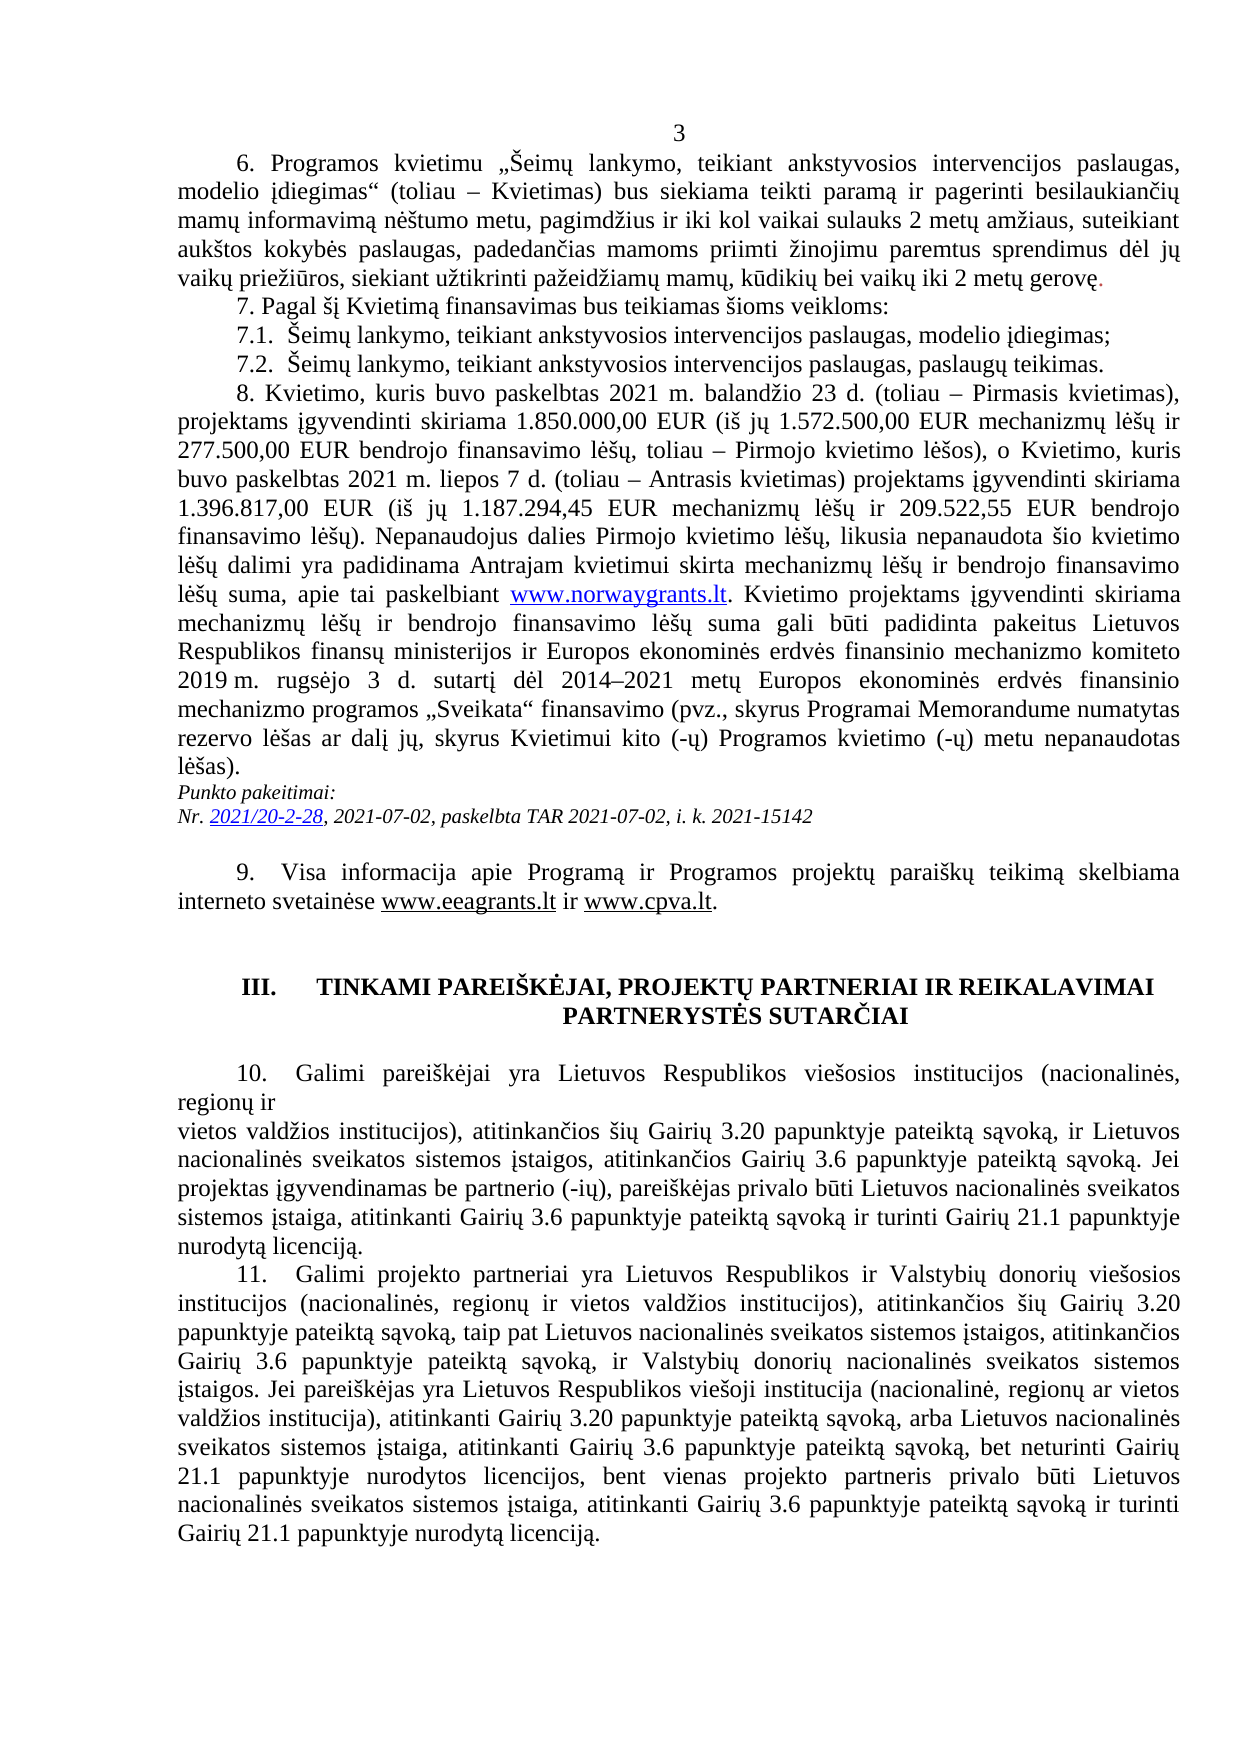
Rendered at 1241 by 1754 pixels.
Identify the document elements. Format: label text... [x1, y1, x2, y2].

text 10. Galimi pareiškėjai yra Lietuvos Respublikos viešosios institucijos (nacionalinės, regionų ir [177, 1058, 1181, 1116]
text 7.2. Šeimų lankymo, teikiant ankstyvosios intervencijos paslaugas, paslaugų teikimas. [236, 349, 1181, 378]
text 11. Galimi projekto partneriai yra Lietuvos Respublikos ir Valstybių donorių viešosios institucijos (nacionalinės, regionų ir vietos valdžios institucijos), atitinkančios šių Gairių 3.20 papunktyje pateiktą sąvoką, taip pat Lietuvos nacionalinės sveikatos sistemos įstaigos, atitinkančios Gairių 3.6 papunktyje pateiktą sąvoką, ir Valstybių donorių nacionalinės sveikatos sistemos įstaigos. Jei pareiškėjas yra Lietuvos Respublikos viešoji institucija (nacionalinė, regionų ar vietos valdžios institucija), atitinkanti Gairių 3.20 papunktyje pateiktą sąvoką, arba Lietuvos nacionalinės sveikatos sistemos įstaiga, atitinkanti Gairių 3.6 papunktyje pateiktą sąvoką, bet neturinti Gairių 21.1 papunktyje nurodytos licencijos, bent vienas projekto partneris privalo būti Lietuvos nacionalinės sveikatos sistemos įstaiga, atitinkanti Gairių 3.6 papunktyje pateiktą sąvoką ir turinti Gairių 21.1 papunktyje nurodytą licenciją. [177, 1259, 1181, 1547]
text III. TINKAMI PAREIŠKĖJAI, PROJEKTŲ PARTNERIAI IR REIKALAVIMAI PARTNERYSTĖS SUTARČIAI [215, 972, 1181, 1029]
text 9. Visa informacija apie Programą ir Programos projektų paraiškų teikimą skelbiama interneto svetainėse www.eeagrants.lt ir www.cpva.lt. [177, 857, 1181, 914]
text 7.1. Šeimų lankymo, teikiant ankstyvosios intervencijos paslaugas, modelio įdiegimas; [236, 320, 1181, 349]
text 6. Programos kvietimu „Šeimų lankymo, teikiant ankstyvosios intervencijos paslaugas, modelio įdiegimas“ (toliau – Kvietimas) bus siekiama teikti paramą ir pagerinti besilaukiančių mamų informavimą nėštumo metu, pagimdžius ir iki kol vaikai sulauks 2 metų amžiaus, suteikiant aukštos kokybės paslaugas, padedančias mamoms priimti žinojimu paremtus sprendimus dėl jų vaikų priežiūros, siekiant užtikrinti pažeidžiamų mamų, kūdikių bei vaikų iki 2 metų gerovę. [177, 148, 1181, 291]
text Nr. 2021/20-2-28, 2021-07-02, paskelbta TAR 2021-07-02, i. k. 2021-15142 [177, 804, 1181, 828]
text vietos valdžios institucijos), atitinkančios šių Gairių 3.20 papunktyje pateiktą sąvoką, ir Lietuvos nacionalinės sveikatos sistemos įstaigos, atitinkančios Gairių 3.6 papunktyje pateiktą sąvoką. Jei projektas įgyvendinamas be partnerio (-ių), pareiškėjas privalo būti Lietuvos nacionalinės sveikatos sistemos įstaiga, atitinkanti Gairių 3.6 papunktyje pateiktą sąvoką ir turinti Gairių 21.1 papunktyje nurodytą licenciją. [177, 1116, 1181, 1259]
text Punkto pakeitimai: [177, 780, 1181, 804]
text 7. Pagal šį Kvietimą finansavimas bus teikiamas šioms veikloms: [177, 291, 1181, 320]
text 8. Kvietimo, kuris buvo paskelbtas 2021 m. balandžio 23 d. (toliau – Pirmasis kvietimas), projektams įgyvendinti skiriama 1.850.000,00 EUR (iš jų 1.572.500,00 EUR mechanizmų lėšų ir 277.500,00 EUR bendrojo finansavimo lėšų, toliau – Pirmojo kvietimo lėšos), o Kvietimo, kuris buvo paskelbtas 2021 m. liepos 7 d. (toliau – Antrasis kvietimas) projektams įgyvendinti skiriama 1.396.817,00 EUR (iš jų 1.187.294,45 EUR mechanizmų lėšų ir 209.522,55 EUR bendrojo finansavimo lėšų). Nepanaudojus dalies Pirmojo kvietimo lėšų, likusia nepanaudota šio kvietimo lėšų dalimi yra padidinama Antrajam kvietimui skirta mechanizmų lėšų ir bendrojo finansavimo lėšų suma, apie tai paskelbiant www.norwaygrants.lt. Kvietimo projektams įgyvendinti skiriama mechanizmų lėšų ir bendrojo finansavimo lėšų suma gali būti padidinta pakeitus Lietuvos Respublikos finansų ministerijos ir Europos ekonominės erdvės finansinio mechanizmo komiteto 2019 m. rugsėjo 3 d. sutartį dėl 2014–2021 metų Europos ekonominės erdvės finansinio mechanizmo programos „Sveikata“ finansavimo (pvz., skyrus Programai Memorandume numatytas rezervo lėšas ar dalį jų, skyrus Kvietimui kito (-ų) Programos kvietimo (-ų) metu nepanaudotas lėšas). [177, 378, 1181, 780]
